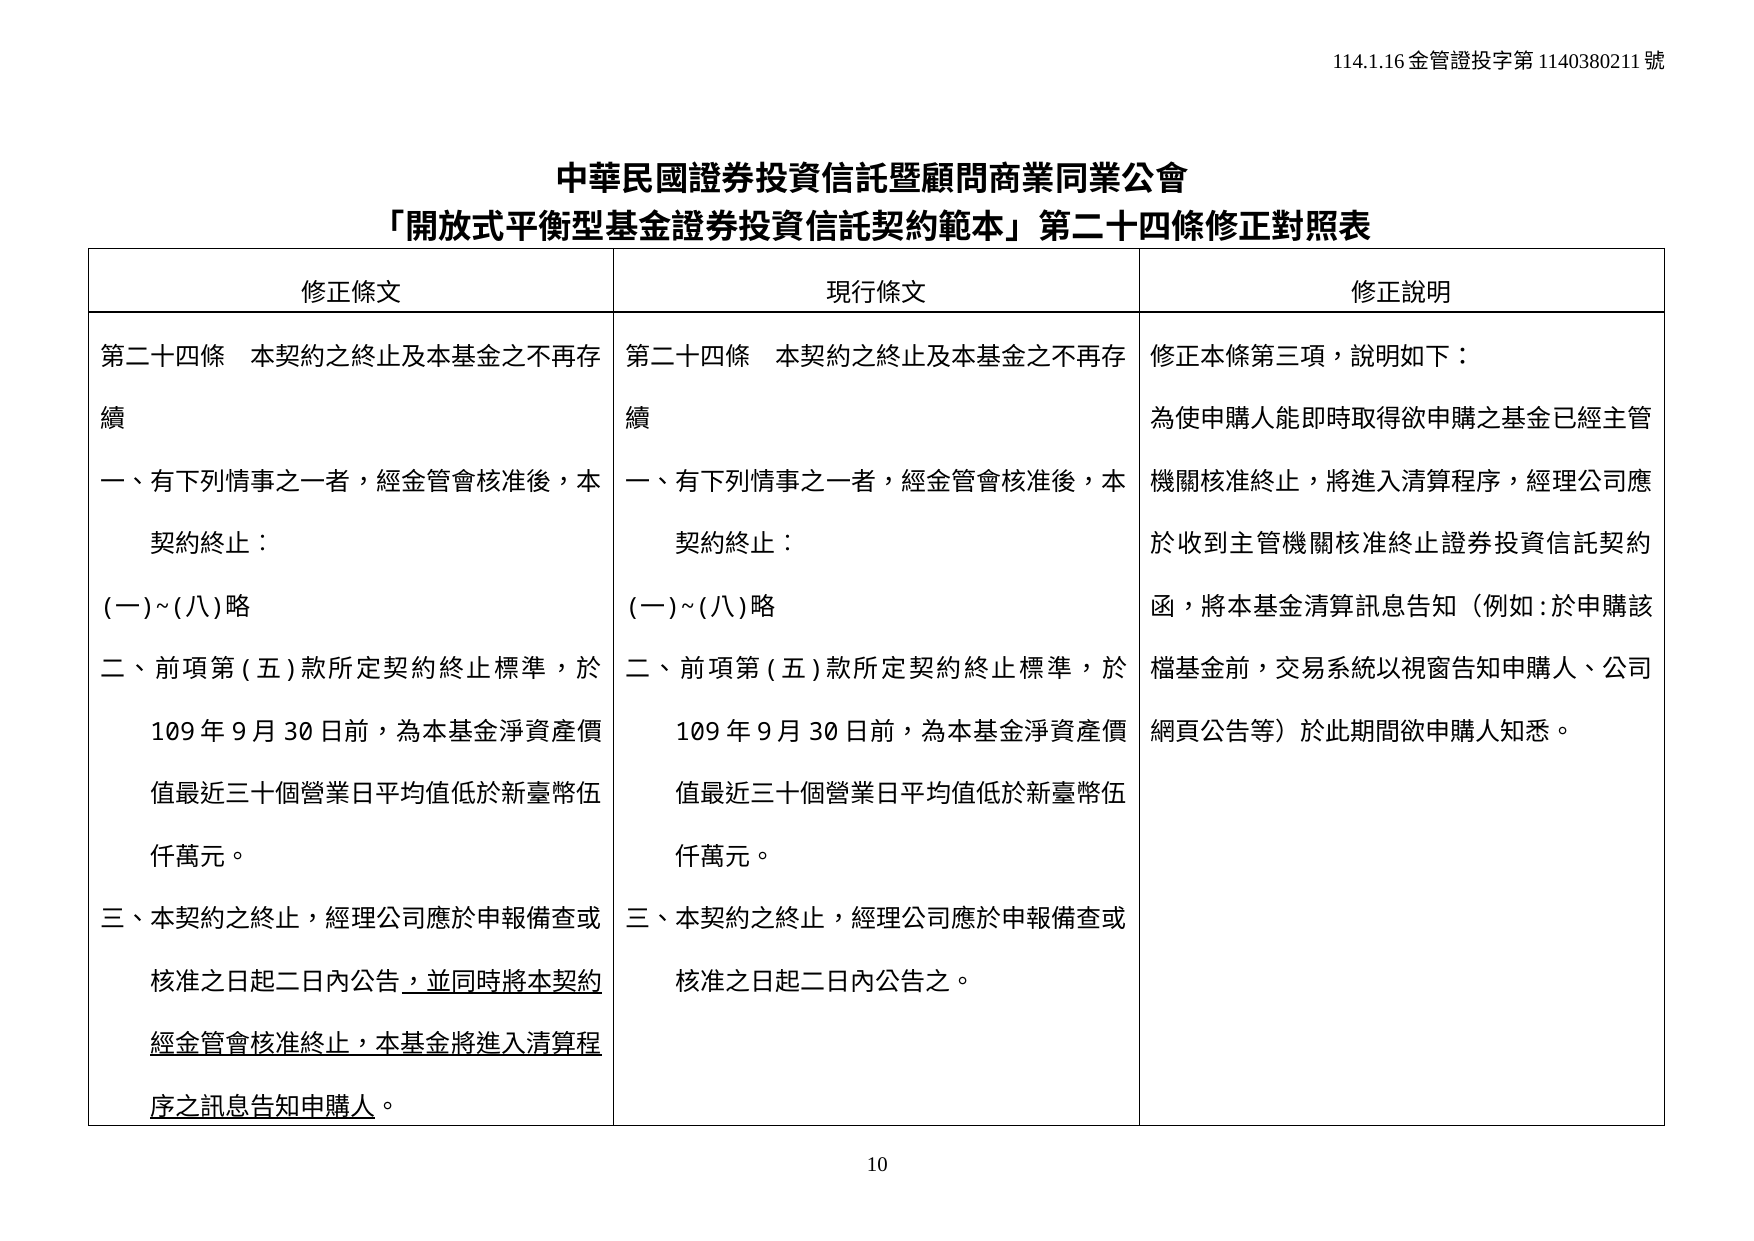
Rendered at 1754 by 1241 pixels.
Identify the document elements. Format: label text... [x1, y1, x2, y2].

table_header 修正條文 [89, 249, 613, 311]
table_cell 修正本條第三項，說明如下： 為使申購人能即時取得欲申購之基金已經主管機關核准終止，將進入清算程序，經理公司應於收到主管機關核准終止證券投資信託契約函，將本基金清算訊息告知（例如:於申購該檔基金前，交易系統以視窗告知申購人、公司網頁公告等）於此期間欲申購人知悉。 [1140, 313, 1664, 1125]
table_cell 第二十四條 本契約之終止及本基金之不再存續 一、有下列情事之一者，經金管會核准後，本契約終止︰ (一)~(八)略 二、前項第(五)款所定契約終止標準，於109年9月30日前，為本基金淨資產價值最近三十個營業日平均值低於新臺幣伍仟萬元。 三、本契約之終止，經理公司應於申報備查或核准之日起二日內公告之。 [614, 313, 1139, 1125]
table_header 修正說明 [1140, 249, 1664, 311]
table_cell 第二十四條 本契約之終止及本基金之不再存續 一、有下列情事之一者，經金管會核准後，本契約終止︰ (一)~(八)略 二、前項第(五)款所定契約終止標準，於109年9月30日前，為本基金淨資產價值最近三十個營業日平均值低於新臺幣伍仟萬元。 三、本契約之終止，經理公司應於申報備查或核准之日起二日內公告，並同時將本契約經金管會核准終止，本基金將進入清算程序之訊息告知申購人。 [89, 313, 613, 1125]
text 中華民國證券投資信託暨顧問商業同業公會 [32, 151, 1665, 199]
table_header 現行條文 [614, 249, 1139, 311]
text 「開放式平衡型基金證券投資信託契約範本」第二十四條修正對照表 [32, 199, 1665, 248]
